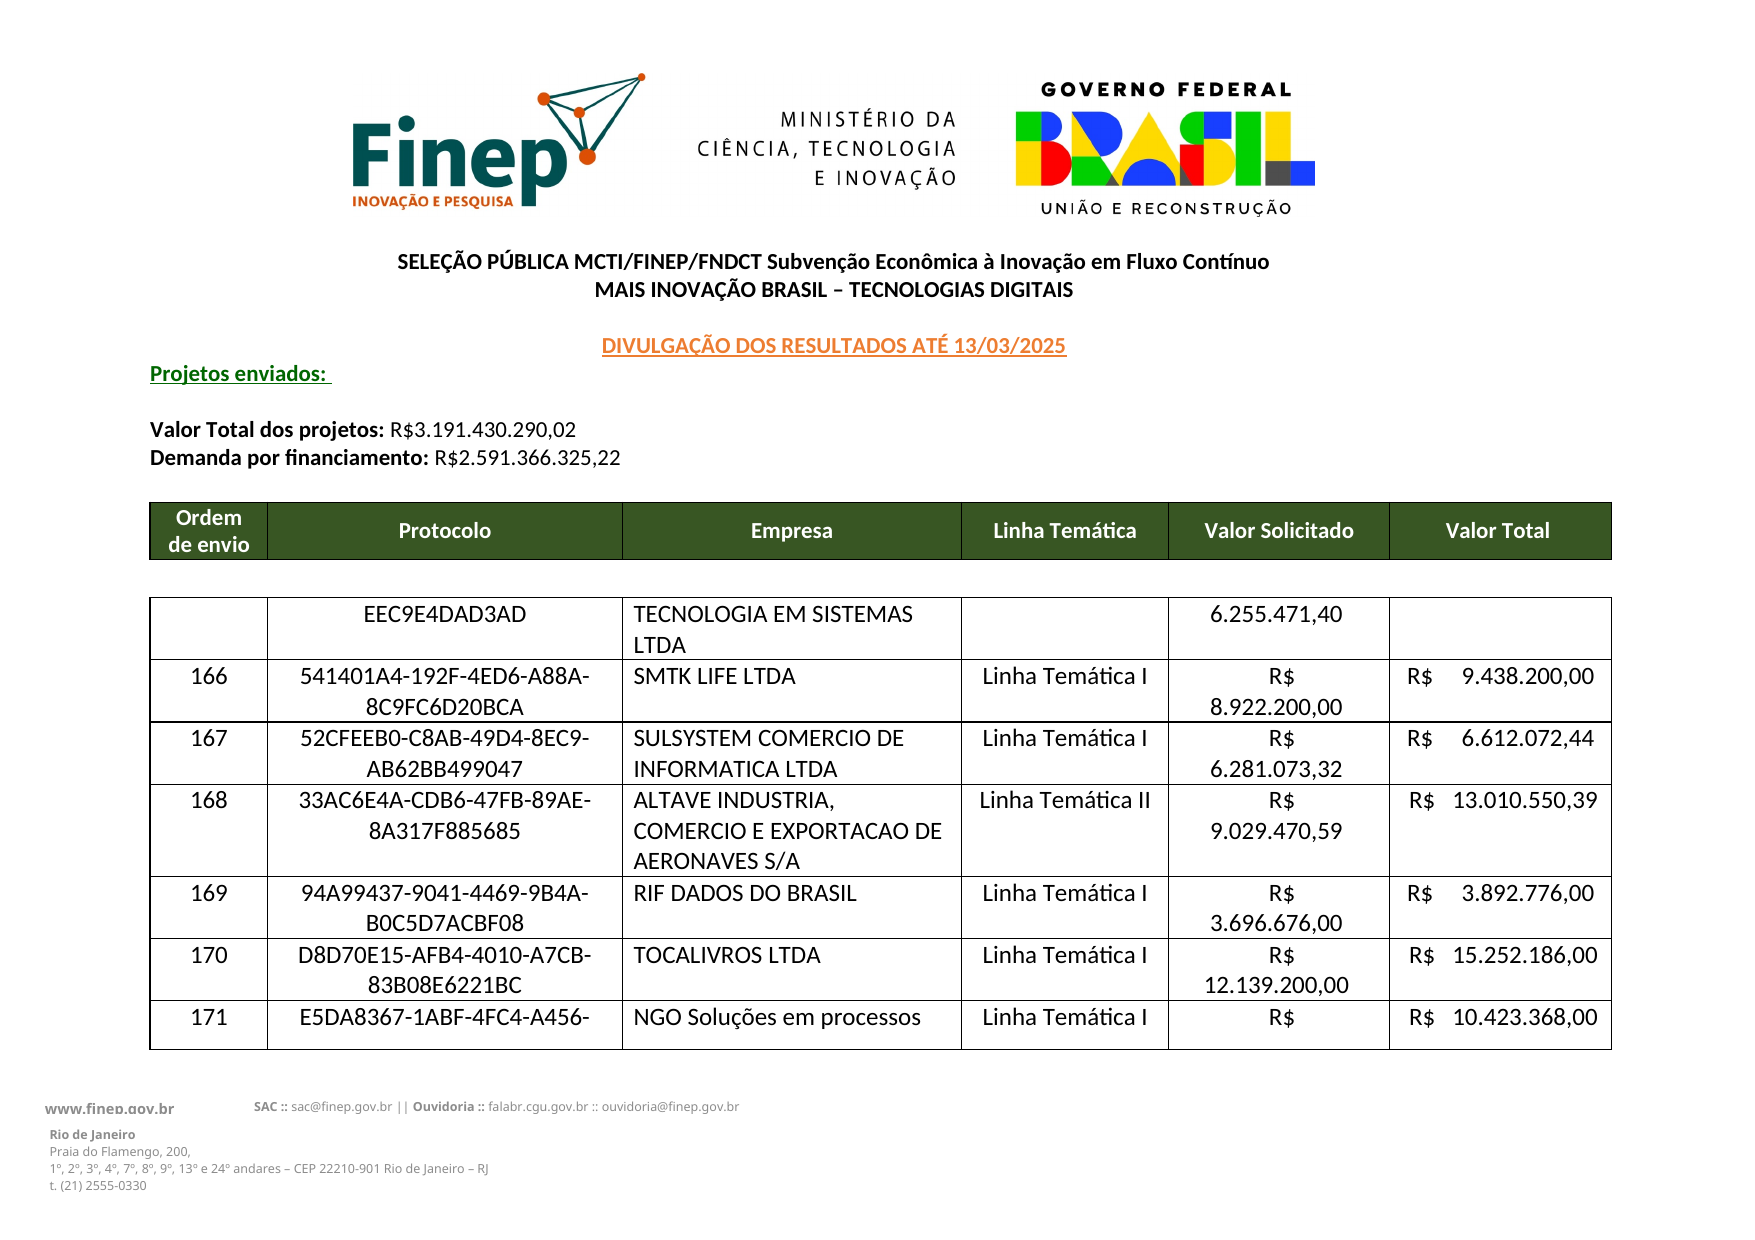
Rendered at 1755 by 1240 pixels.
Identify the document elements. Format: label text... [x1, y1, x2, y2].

table_cell R$ 12.139.200,00 [1169, 939, 1389, 1000]
table_cell EEC9E4DAD3AD [268, 598, 622, 659]
table_cell Linha Temática I [962, 1001, 1168, 1049]
table_cell R$ 9.438.200,00 [1390, 660, 1611, 721]
table_cell R$ 6.612.072,44 [1390, 723, 1611, 783]
table_cell R$ 10.423.368,00 [1390, 1001, 1611, 1049]
table_cell 166 [151, 660, 267, 721]
table_cell R$ 6.281.073,32 [1169, 723, 1389, 783]
table_cell Linha Temática I [962, 723, 1168, 783]
table_cell 168 [151, 785, 267, 876]
table_cell [1390, 598, 1611, 659]
table_cell R$ [1169, 1001, 1389, 1049]
table_cell 6.255.471,40 [1169, 598, 1389, 659]
table_cell Linha Temática I [962, 939, 1168, 1000]
table_cell 169 [151, 877, 267, 938]
table_cell NGO Soluções em processos [623, 1001, 961, 1049]
table_cell Linha Temática I [962, 660, 1168, 721]
table_cell 171 [151, 1001, 267, 1049]
table_cell Linha Temática I [962, 877, 1168, 938]
table_cell RIF DADOS DO BRASIL [623, 877, 961, 938]
table_cell TOCALIVROS LTDA [623, 939, 961, 1000]
table_cell [962, 598, 1168, 659]
table_cell 94A99437-9041-4469-9B4A-B0C5D7ACBF08 [268, 877, 622, 938]
table_cell 33AC6E4A-CDB6-47FB-89AE-8A317F885685 [268, 785, 622, 876]
table_cell R$ 3.892.776,00 [1390, 877, 1611, 938]
table_cell R$ 13.010.550,39 [1390, 785, 1611, 876]
table_cell ALTAVE INDUSTRIA, COMERCIO E EXPORTACAO DE AERONAVES S/A [623, 785, 961, 876]
table_cell 541401A4-192F-4ED6-A88A-8C9FC6D20BCA [268, 660, 622, 721]
table_cell R$ 8.922.200,00 [1169, 660, 1389, 721]
table_cell 170 [151, 939, 267, 1000]
table_cell D8D70E15-AFB4-4010-A7CB-83B08E6221BC [268, 939, 622, 1000]
table_cell SMTK LIFE LTDA [623, 660, 961, 721]
table_cell R$ 3.696.676,00 [1169, 877, 1389, 938]
table_cell 52CFEEB0-C8AB-49D4-8EC9-AB62BB499047 [268, 723, 622, 783]
table_cell 167 [151, 723, 267, 783]
table_cell R$ 15.252.186,00 [1390, 939, 1611, 1000]
table_cell SULSYSTEM COMERCIO DE INFORMATICA LTDA [623, 723, 961, 783]
table_cell [151, 598, 267, 659]
table_cell E5DA8367-1ABF-4FC4-A456- [268, 1001, 622, 1049]
table_cell Linha Temática II [962, 785, 1168, 876]
table_cell TECNOLOGIA EM SISTEMAS LTDA [623, 598, 961, 659]
table_cell R$ 9.029.470,59 [1169, 785, 1389, 876]
